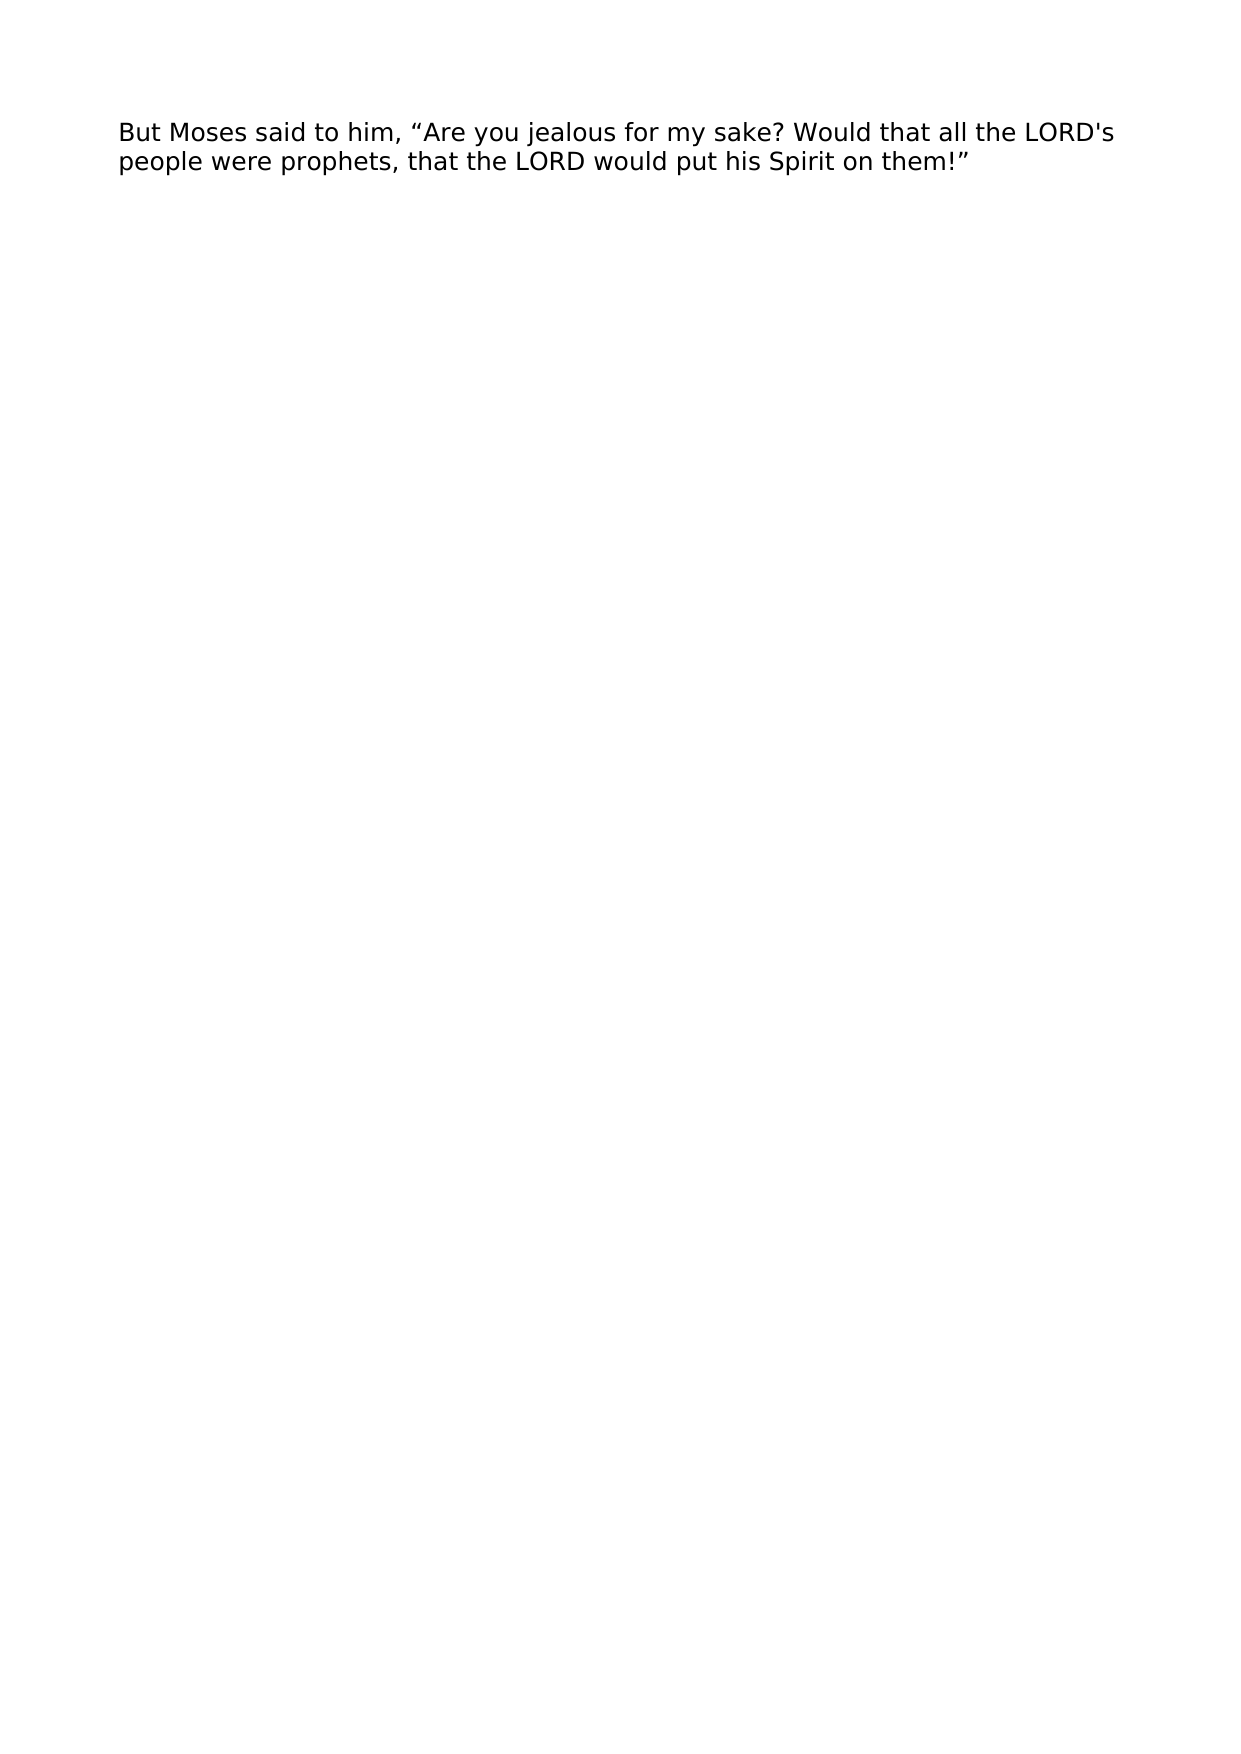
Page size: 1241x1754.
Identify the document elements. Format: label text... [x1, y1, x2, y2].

text But Moses said to him, “Are you jealous for my sake? Would that all the LORD's people were prophets, that the LORD would put his Spirit on them!” [118, 118, 1122, 176]
